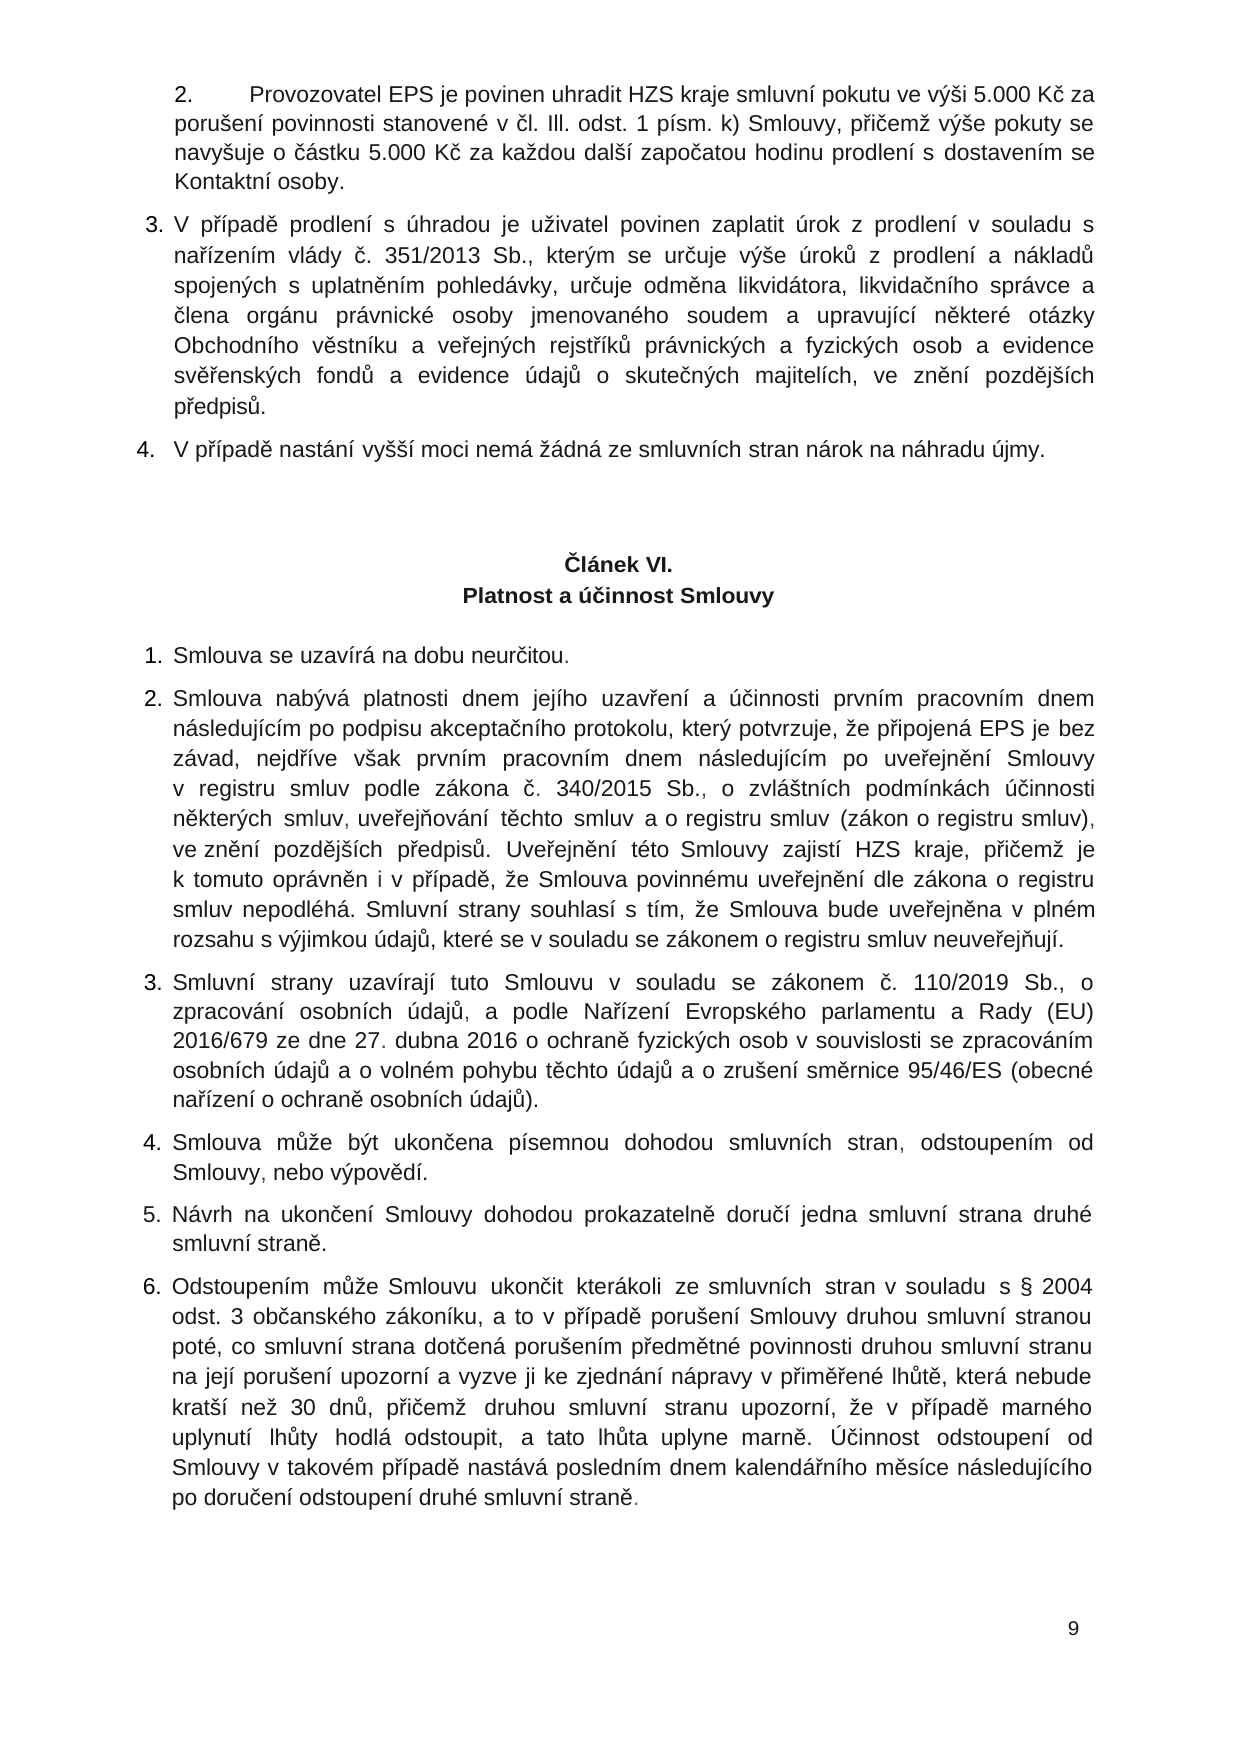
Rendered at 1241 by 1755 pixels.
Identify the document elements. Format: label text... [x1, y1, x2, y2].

list Smlouva může být ukončena písemnou dohodou smluvních stran, odstoupením od Smlouvy, nebo výpovědí. [143, 1129, 1094, 1185]
text Článek VI. [165, 552, 1072, 577]
list Smlouva nabývá platnosti dnem jejího uzavření a účinnosti prvním pracovním dnem následujícím po podpisu akceptačního protokolu, který potvrzuje, že připojená EPS je bez závad, nejdříve však prvním pracovním dnem následujícím po uveřejnění Smlouvy v registru smluv podle zákona č. 340/2015 Sb., o zvláštních podmínkách účinnosti některých smluv, uveřejňování těchto smluv a o registru smluv (zákon o registru smluv), ve znění pozdějších předpisů. Uveřejnění této Smlouvy zajistí HZS kraje, přičemž je k tomuto oprávněn i v případě, že Smlouva povinnému uveřejnění dle zákona o registru smluv nepodléhá. Smluvní strany souhlasí s tím, že Smlouva bude uveřejněna v plném rozsahu s výjimkou údajů, které se v souladu se zákonem o registru smluv neuveřejňují. [144, 684, 1095, 952]
list Odstoupením může Smlouvu ukončit kterákoli ze smluvních stran v souladu s § 2004 odst. 3 občanského zákoníku, a to v případě porušení Smlouvy druhou smluvní stranou poté, co smluvní strana dotčená porušením předmětné povinnosti druhou smluvní stranu na její porušení upozorní a vyzve ji ke zjednání nápravy v přiměřené lhůtě, která nebude kratší než 30 dnů, přičemž druhou smluvní stranu upozorní, že v případě marného uplynutí lhůty hodlá odstoupit, a tato lhůta uplyne marně. Účinnost odstoupení od Smlouvy v takovém případě nastává posledním dnem kalendářního měsíce následujícího po doručení odstoupení druhé smluvní straně. [143, 1273, 1093, 1511]
list Smlouva se uzavírá na dobu neurčitou. [144, 642, 1137, 668]
list V případě nastání vyšší moci nemá žádná ze smluvních stran nárok na náhradu újmy. [136, 436, 1137, 462]
list Smluvní strany uzavírají tuto Smlouvu v souladu se zákonem č. 110/2019 Sb., o zpracování osobních údajů, a podle Nařízení Evropského parlamentu a Rady (EU) 2016/679 ze dne 27. dubna 2016 o ochraně fyzických osob v souvislosti se zpracováním osobních údajů a o volném pohybu těchto údajů a o zrušení směrnice 95/46/ES (obecné nařízení o ochraně osobních údajů). [144, 968, 1094, 1113]
text Platnost a účinnost Smlouvy [164, 583, 1072, 608]
list V případě prodlení s úhradou je uživatel povinen zaplatit úrok z prodlení v souladu s nařízením vlády č. 351/2013 Sb., kterým se určuje výše úroků z prodlení a nákladů spojených s uplatněním pohledávky, určuje odměna likvidátora, likvidačního správce a člena orgánu právnické osoby jmenovaného soudem a upravující některé otázky Obchodního věstníku a veřejných rejstříků právnických a fyzických osob a evidence svěřenských fondů a evidence údajů o skutečných majitelích, ve znění pozdějších předpisů. [145, 211, 1095, 419]
list Provozovatel EPS je povinen uhradit HZS kraje smluvní pokutu ve výši 5.000 Kč za porušení povinnosti stanovené v čl. Ill. odst. 1 písm. k) Smlouvy, přičemž výše pokuty se navyšuje o částku 5.000 Kč za každou další započatou hodinu prodlení s dostavením se Kontaktní osoby. [174, 81, 1095, 194]
list Návrh na ukončení Smlouvy dohodou prokazatelně doručí jedna smluvní strana druhé smluvní straně. [143, 1201, 1092, 1257]
